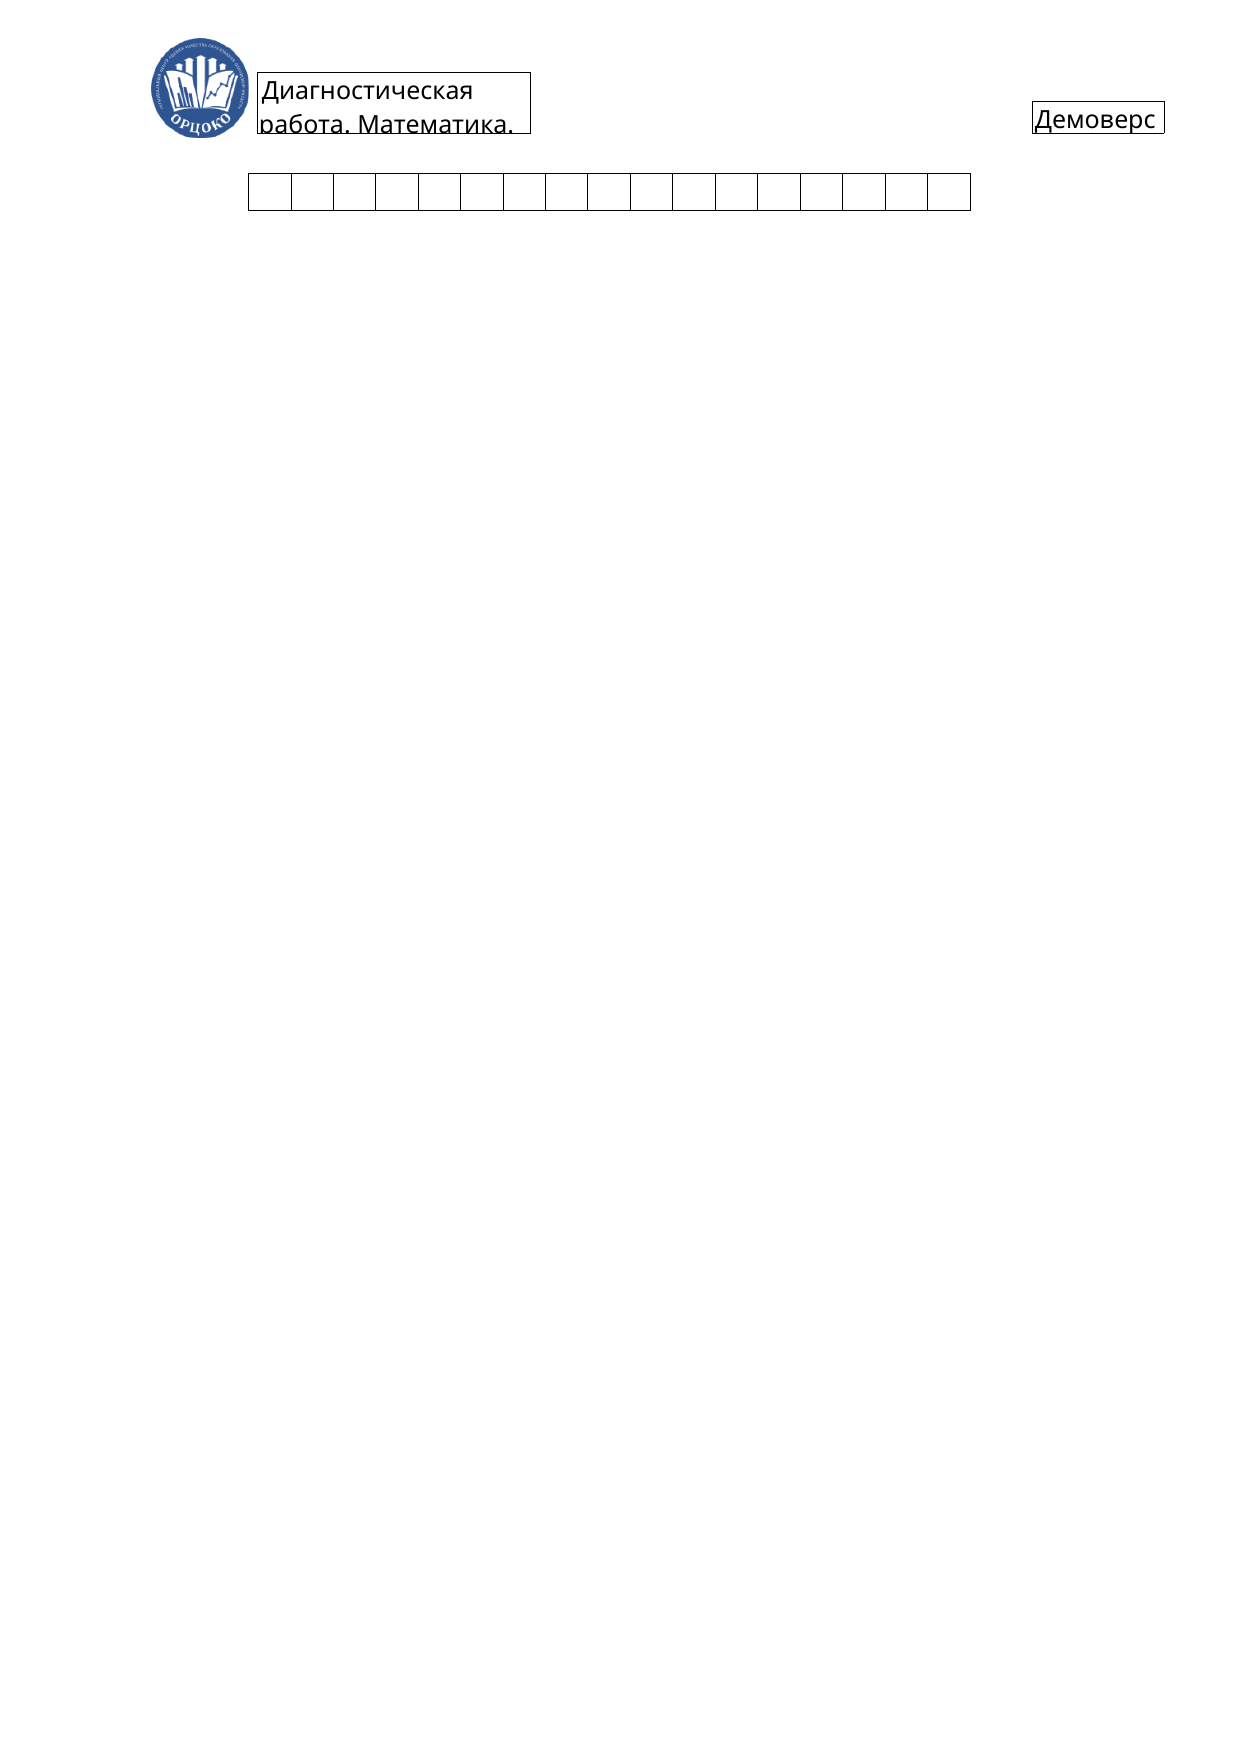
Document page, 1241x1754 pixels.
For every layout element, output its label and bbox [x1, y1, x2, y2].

table_cell [801, 174, 842, 210]
picture [151, 38, 249, 138]
table_cell [928, 174, 970, 210]
table_cell [334, 174, 375, 210]
table_cell [461, 174, 503, 210]
table_cell [843, 174, 885, 210]
table_cell [249, 174, 291, 210]
table_cell [631, 174, 672, 210]
table_cell [758, 174, 800, 210]
table_cell [292, 174, 333, 210]
table_cell [886, 174, 927, 210]
table_cell [504, 174, 545, 210]
table_cell [419, 174, 460, 210]
table_cell [588, 174, 630, 210]
table_cell [546, 174, 587, 210]
table_cell [376, 174, 418, 210]
table_cell [673, 174, 715, 210]
table_cell [716, 174, 757, 210]
